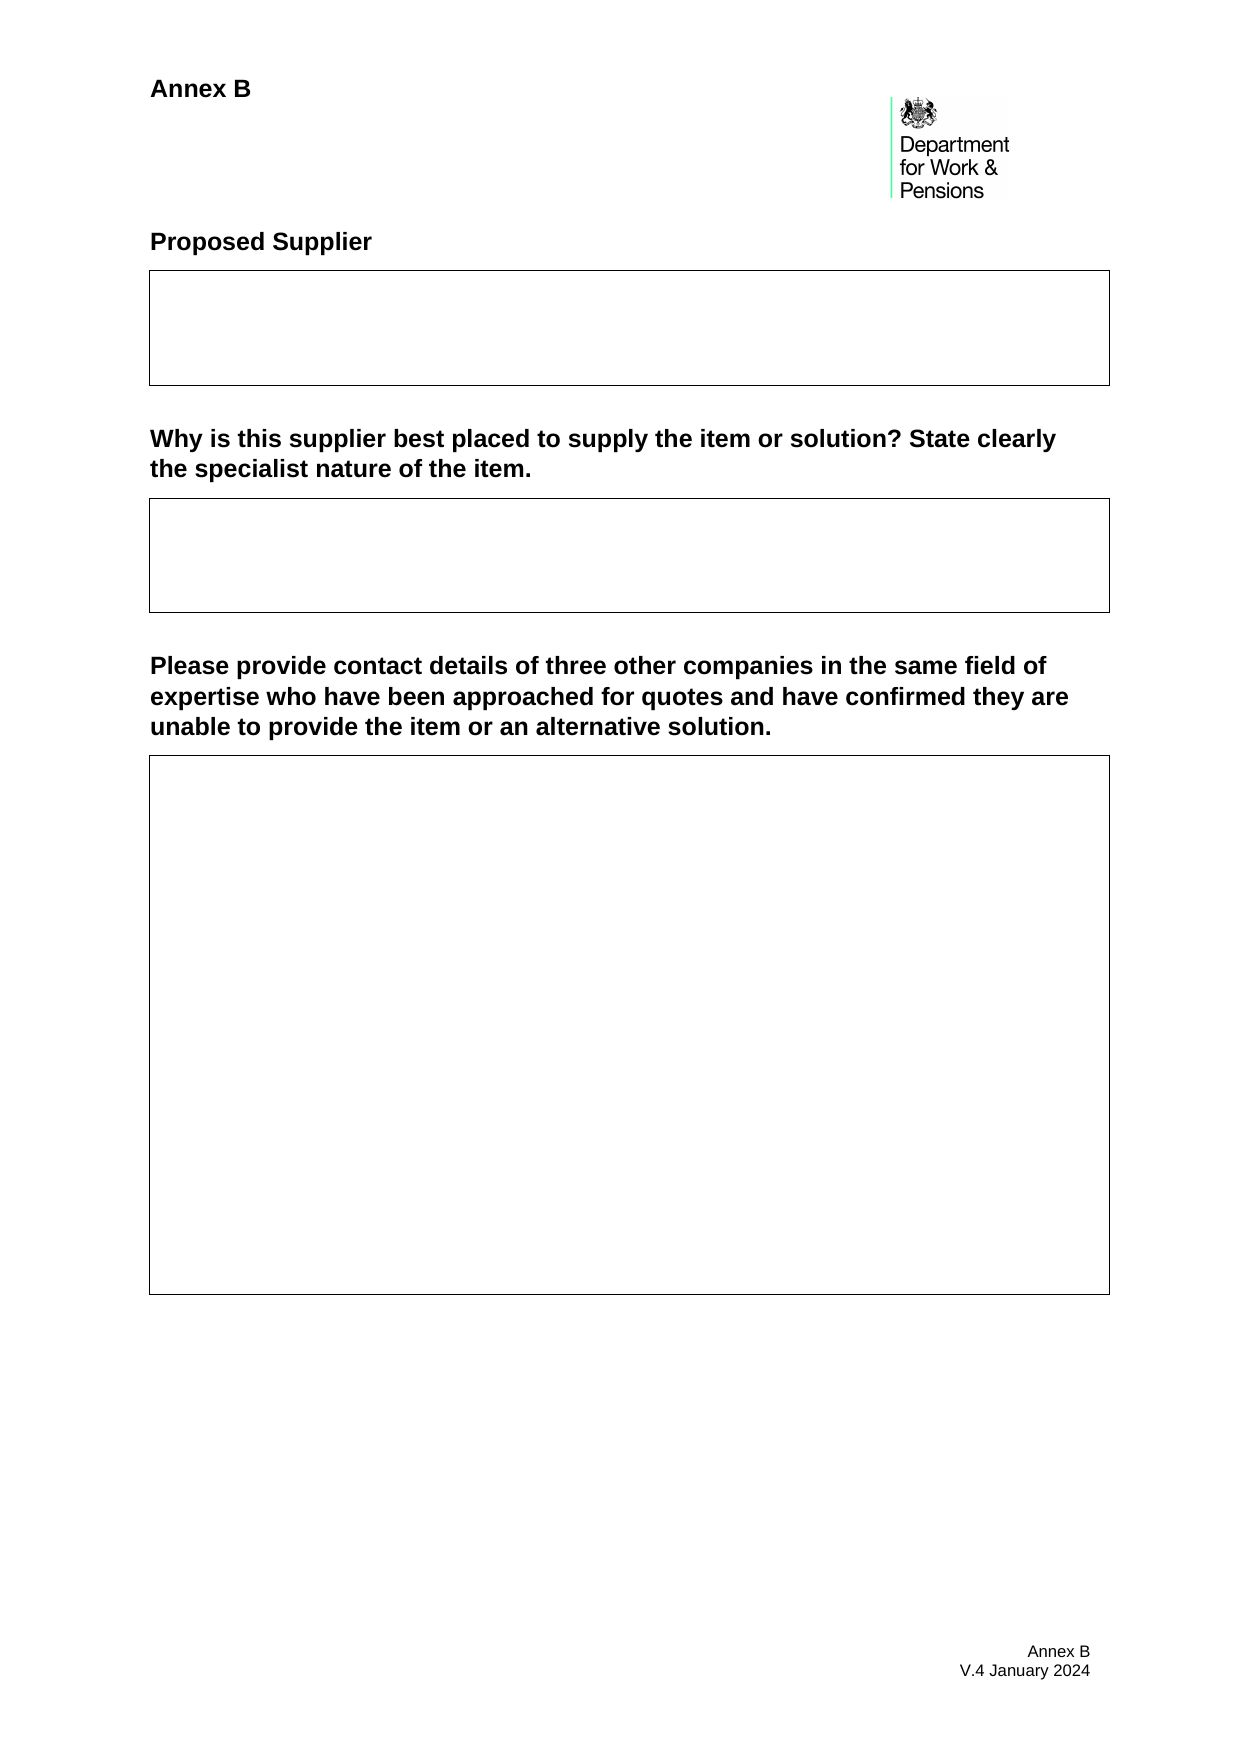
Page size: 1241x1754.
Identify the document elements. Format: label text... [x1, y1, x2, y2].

table_header [150, 756, 1109, 1294]
subtitle Please provide contact details of three other companies in the same field of expertise who have been approached for quotes and have confirmed they are unable to provide the item or an alternative solution. [150, 651, 1090, 741]
table_header [150, 271, 1109, 385]
subtitle Proposed Supplier [150, 227, 1090, 256]
table_header [150, 499, 1109, 612]
subtitle Why is this supplier best placed to supply the item or solution? State clearly the specialist nature of the item. [150, 423, 1090, 483]
